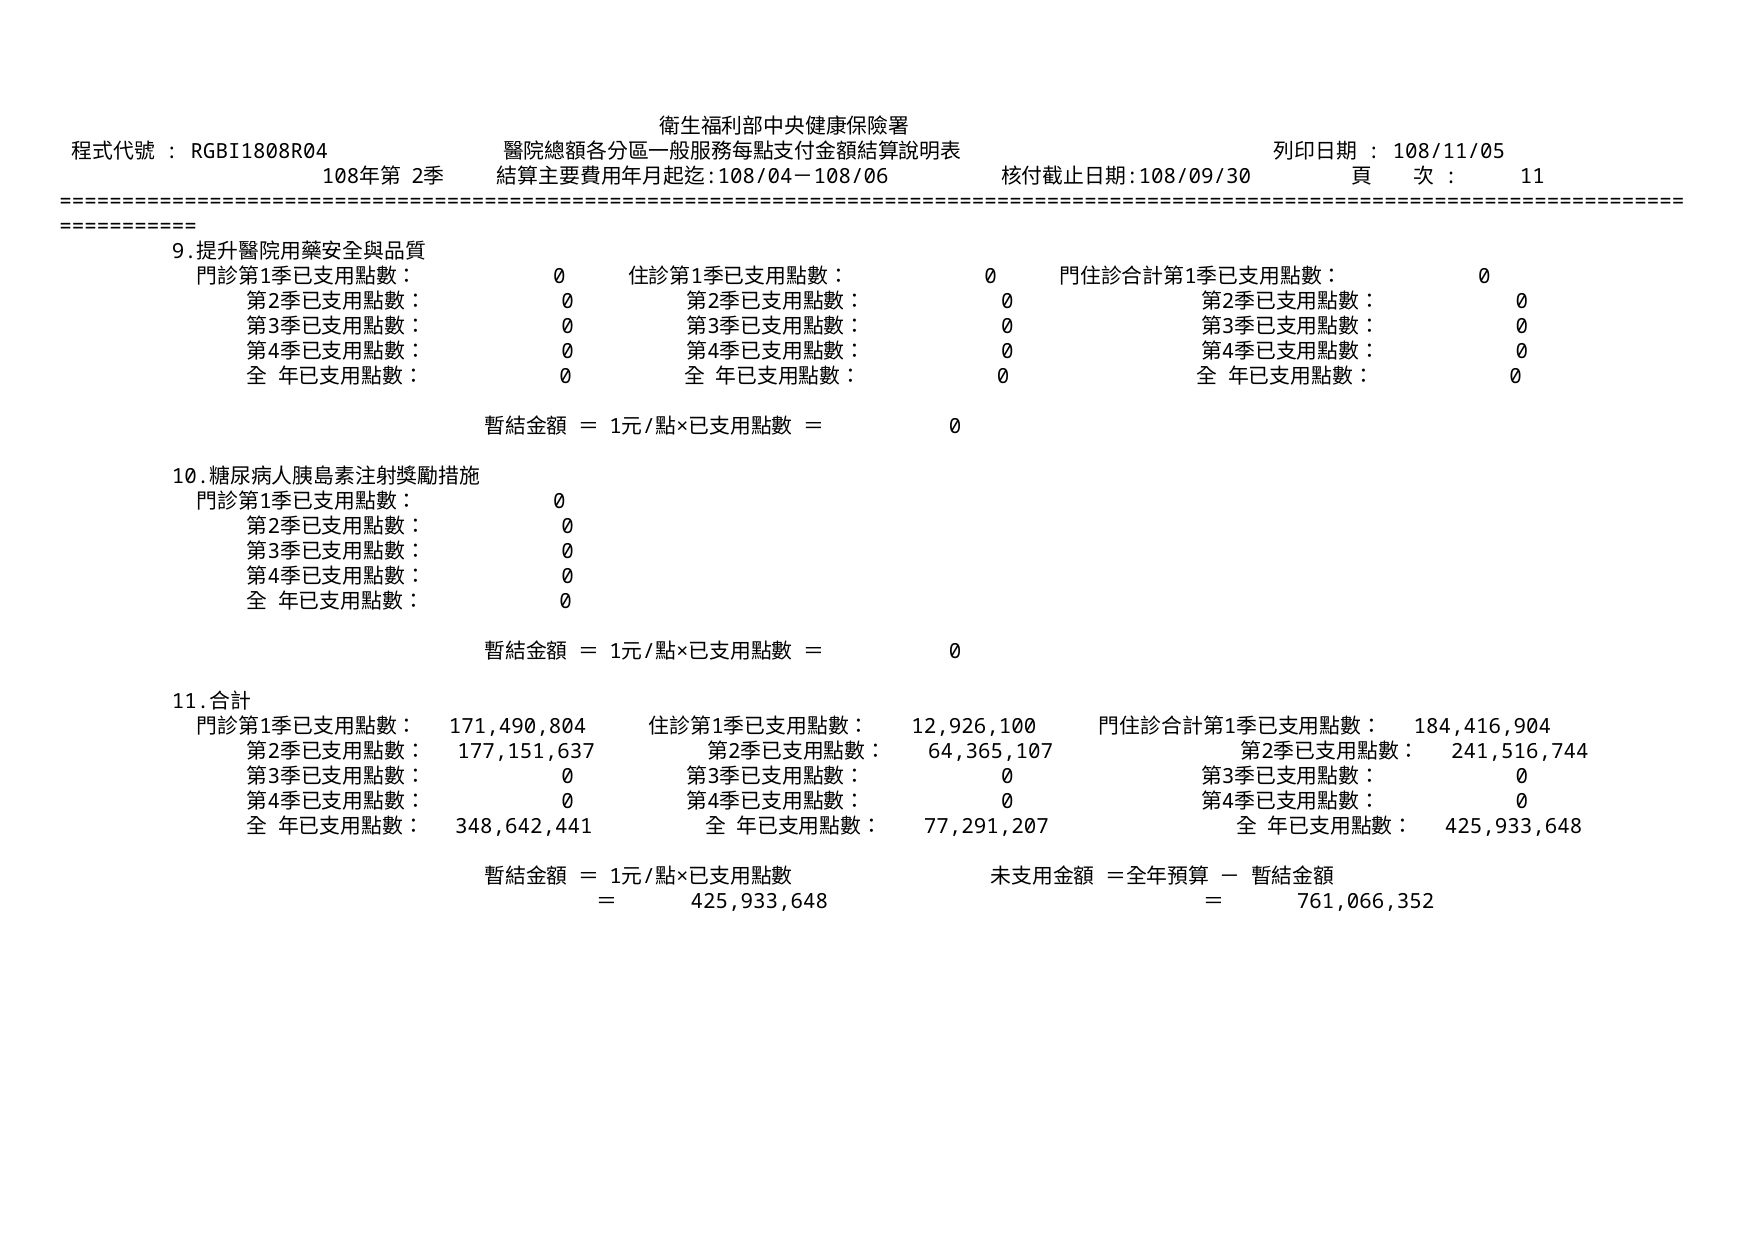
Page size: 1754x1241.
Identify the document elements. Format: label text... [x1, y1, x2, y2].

text 衛生福利部中央健康保險署 [59, 114, 1695, 139]
text 第4季已支用點數： 0 第4季已支用點數： 0 第4季已支用點數： 0 [59, 789, 1695, 814]
text 全 年已支用點數： 0 全 年已支用點數： 0 全 年已支用點數： 0 [59, 364, 1695, 389]
text 第2季已支用點數： 0 [59, 514, 1695, 539]
text 第3季已支用點數： 0 第3季已支用點數： 0 第3季已支用點數： 0 [59, 764, 1695, 789]
text 暫結金額 ＝ 1元/點×已支用點數 ＝ 0 [59, 639, 1695, 664]
text 暫結金額 ＝ 1元/點×已支用點數 ＝ 0 [59, 414, 1695, 439]
text 11.合計 [59, 689, 1695, 714]
text 第2季已支用點數： 177,151,637 第2季已支用點數： 64,365,107 第2季已支用點數： 241,516,744 [59, 739, 1695, 764]
text 9.提升醫院用藥安全與品質 [59, 239, 1695, 264]
text 全 年已支用點數： 348,642,441 全 年已支用點數： 77,291,207 全 年已支用點數： 425,933,648 [59, 814, 1695, 839]
text 第3季已支用點數： 0 [59, 539, 1695, 564]
text 門診第1季已支用點數： 171,490,804 住診第1季已支用點數： 12,926,100 門住診合計第1季已支用點數： 184,416,904 [59, 714, 1695, 739]
text 門診第1季已支用點數： 0 [59, 489, 1695, 514]
text 全 年已支用點數： 0 [59, 589, 1695, 614]
text 暫結金額 ＝ 1元/點×已支用點數 未支用金額 ＝全年預算 － 暫結金額 [59, 864, 1695, 889]
text 第4季已支用點數： 0 [59, 564, 1695, 589]
text 程式代號 : RGBI1808R04 醫院總額各分區一般服務每點支付金額結算說明表 列印日期 : 108/11/05 [59, 139, 1695, 164]
text 第2季已支用點數： 0 第2季已支用點數： 0 第2季已支用點數： 0 [59, 289, 1695, 314]
text ＝ 425,933,648 ＝ 761,066,352 [59, 889, 1695, 914]
text 108年第 2季 結算主要費用年月起迄:108/04－108/06 核付截止日期:108/09/30 頁 次 : 11 [59, 164, 1695, 189]
text 門診第1季已支用點數： 0 住診第1季已支用點數： 0 門住診合計第1季已支用點數： 0 [59, 264, 1695, 289]
text 10.糖尿病人胰島素注射獎勵措施 [59, 464, 1695, 489]
text ============================================================================================================================================= [59, 189, 1695, 239]
text 第4季已支用點數： 0 第4季已支用點數： 0 第4季已支用點數： 0 [59, 339, 1695, 364]
text 第3季已支用點數： 0 第3季已支用點數： 0 第3季已支用點數： 0 [59, 314, 1695, 339]
